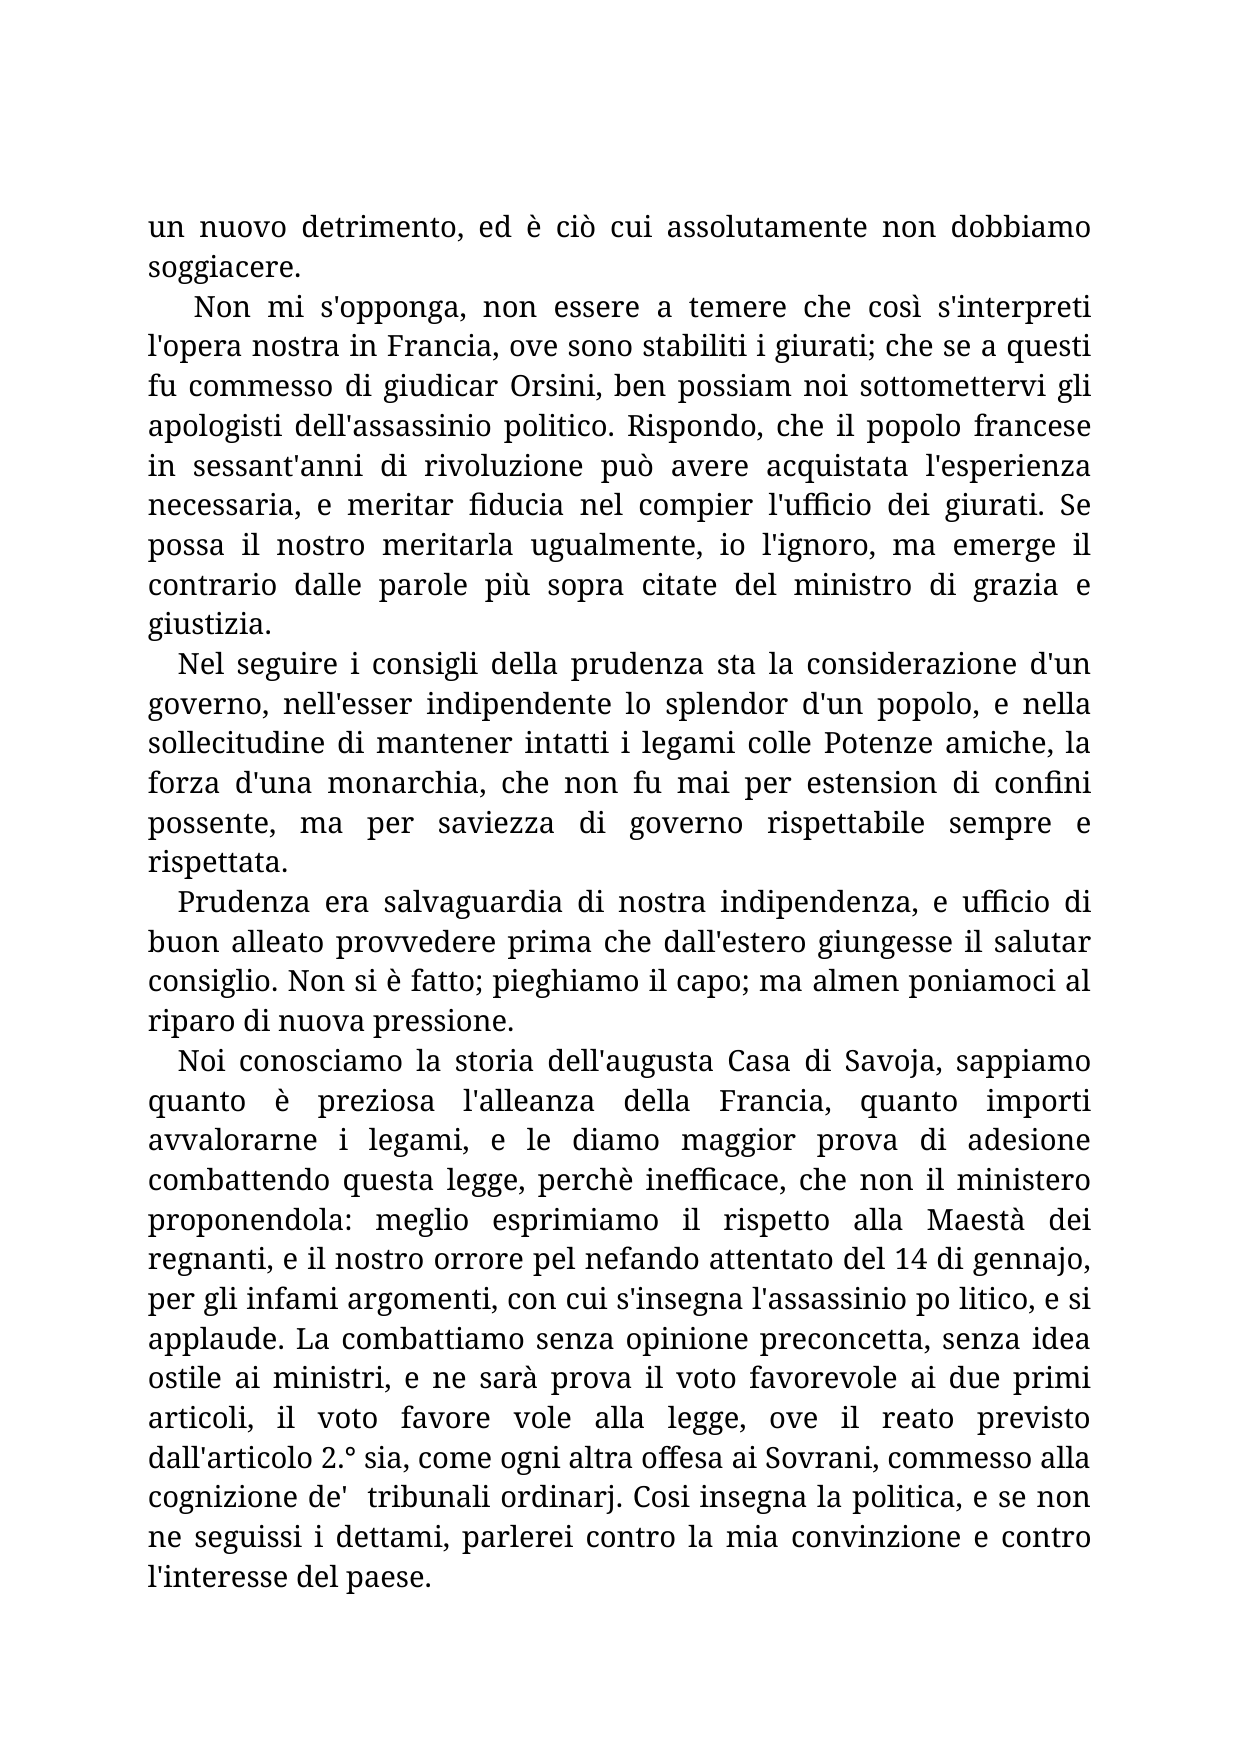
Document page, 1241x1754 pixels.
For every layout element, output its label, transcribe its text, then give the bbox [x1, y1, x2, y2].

text Non mi s'opponga, non essere a temere che così s'interpreti l'opera nostra in Francia, ove sono stabiliti i giurati; che se a questi fu commesso di giudicar Orsini, ben possiam noi sottomettervi gli apologisti dell'assassinio politico. Rispondo, che il popolo francese in sessant'anni di rivoluzione può avere acquistata l'esperienza necessaria, e meritar fiducia nel compier l'ufficio dei giurati. Se possa il nostro meritarla ugualmente, io l'ignoro, ma emerge il contrario dalle parole più sopra citate del ministro di grazia e giustizia. [148, 286, 1093, 643]
text Prudenza era salvaguardia di nostra indipendenza, e ufficio di buon alleato provvedere prima che dall'estero giungesse il salutar consiglio. Non si è fatto; pieghiamo il capo; ma almen poniamoci al riparo di nuova pressione. [148, 881, 1093, 1040]
text Noi conosciamo la storia dell'augusta Casa di Savoja, sappiamo quanto è preziosa l'alleanza della Francia, quanto importi avvalorarne i legami, e le diamo maggior prova di adesione combattendo questa legge, perchè inefficace, che non il ministero proponendola: meglio esprimiamo il rispetto alla Maestà dei regnanti, e il nostro orrore pel nefando attentato del 14 di gennajo, per gli infami argomenti, con cui s'insegna l'assassinio po litico, e si applaude. La combattiamo senza opinione preconcetta, senza idea ostile ai ministri, e ne sarà prova il voto favorevole ai due primi articoli, il voto favore vole alla legge, ove il reato previsto dall'articolo 2.° sia, come ogni altra offesa ai Sovrani, commesso alla cognizione de' tribunali ordinarj. Cosi insegna la politica, e se non ne seguissi i dettami, parlerei contro la mia convinzione e contro l'interesse del paese. [148, 1040, 1093, 1596]
text un nuovo detrimento, ed è ciò cui assolutamente non dobbiamo soggiacere. [148, 207, 1093, 286]
text Nel seguire i consigli della prudenza sta la considerazione d'un governo, nell'esser indipendente lo splendor d'un popolo, e nella sollecitudine di mantener intatti i legami colle Potenze amiche, la forza d'una monarchia, che non fu mai per estension di confini possente, ma per saviezza di governo rispettabile sempre e rispettata. [148, 643, 1093, 881]
